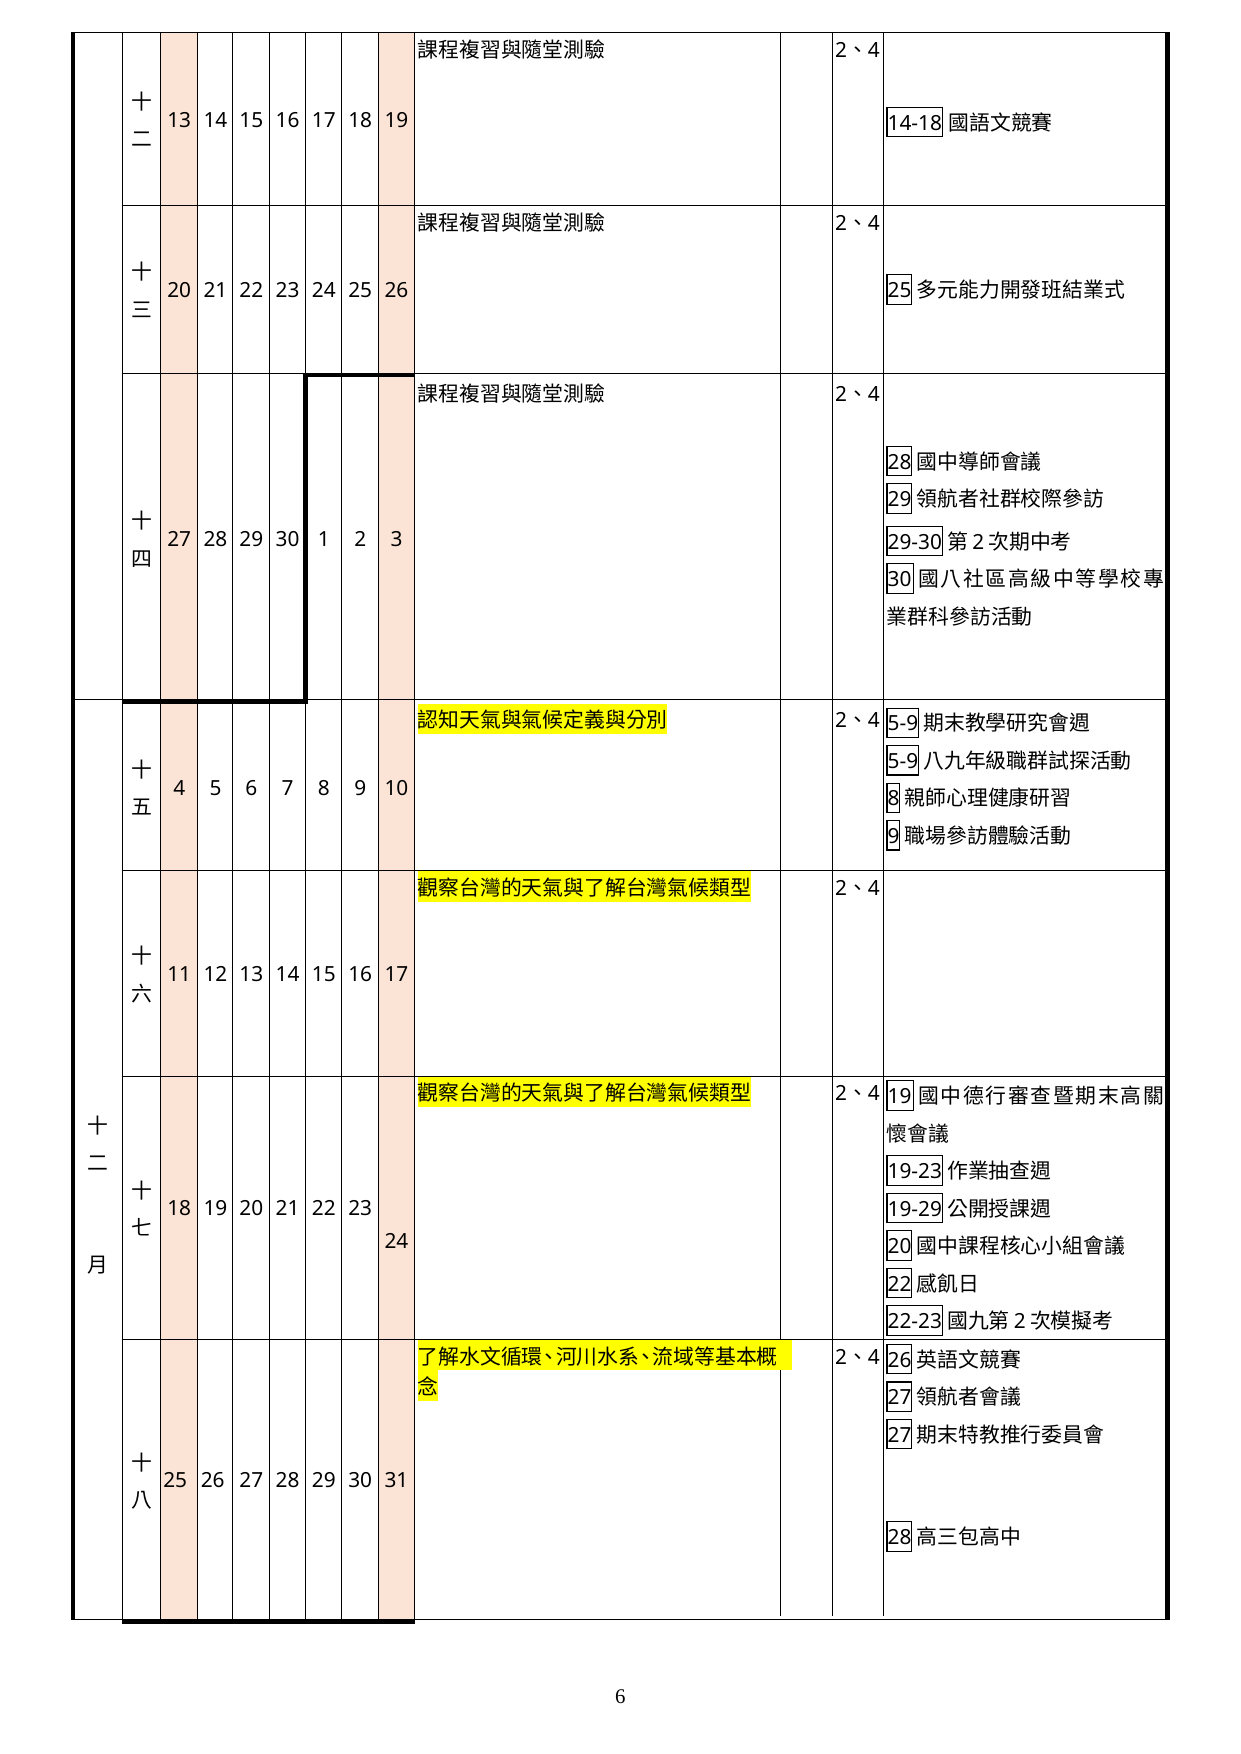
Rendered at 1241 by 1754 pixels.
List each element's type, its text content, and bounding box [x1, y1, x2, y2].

table_cell 5-9期末教學研究會週 5-9八九年級職群試探活動 8親師心理健康研習 9職場參訪體驗活動 [884, 700, 1165, 870]
table_cell 6 [233, 704, 269, 870]
table_cell 課程複習與隨堂測驗 [415, 206, 780, 373]
table_cell 19 [379, 33, 414, 205]
table_cell 十 二 月 [75, 700, 122, 1619]
table_cell 十 六 [123, 871, 160, 1076]
table_cell [75, 33, 122, 699]
table_cell 16 [270, 33, 305, 205]
table_cell [781, 374, 832, 699]
table_cell [780, 1340, 832, 1619]
table_cell 課程複習與隨堂測驗 [415, 374, 780, 699]
table_cell 20 [233, 1077, 269, 1339]
table_cell 21 [270, 1077, 305, 1339]
table_cell 23 [342, 1077, 378, 1339]
table_cell 認知天氣與氣候定義與分別 [415, 700, 780, 870]
table_cell 十二 [123, 33, 160, 205]
table_cell 30 [270, 374, 303, 699]
table_cell 9 [342, 700, 378, 870]
table_cell 13 [233, 871, 269, 1076]
table_cell 14 [198, 33, 232, 205]
table_cell 30 [342, 1340, 378, 1396]
table_cell 28 [270, 1340, 305, 1619]
table_cell 4 [161, 704, 197, 870]
table_cell 28國中導師會議 29領航者社群校際參訪 29-30第2次期中考 30國八社區高級中等學校專業群科參訪活動 [884, 374, 1165, 699]
table_cell 23 [270, 206, 305, 373]
table_cell 25 [161, 1340, 197, 1619]
table_cell 16 [342, 871, 378, 1076]
table_cell 19國中德行審查暨期末高關懷會議 19-23作業抽查週 19-29公開授課週 20國中課程核心小組會議 22感飢日 22-23國九第2次模擬考 [884, 1077, 1165, 1339]
table_cell 10 [379, 700, 414, 870]
table_cell 觀察台灣的天氣與了解台灣氣候類型 [415, 871, 780, 1076]
table_cell 29 [306, 1340, 341, 1619]
table_cell 27 [233, 1340, 269, 1619]
table_cell 觀察台灣的天氣與了解台灣氣候類型 [415, 1077, 780, 1339]
table_cell 25 [342, 206, 378, 373]
table_cell 8 [306, 700, 341, 870]
table_cell 13 [161, 33, 197, 205]
table_cell 29 [233, 374, 269, 699]
table_cell 12 [198, 871, 232, 1076]
table_cell 25多元能力開發班結業式 [884, 206, 1165, 373]
table_cell 11 [161, 871, 197, 1076]
table_cell 5 [198, 704, 232, 870]
table_cell 十四 [123, 374, 160, 699]
table_cell 十 七 [123, 1077, 160, 1339]
table_cell 十三 [123, 206, 160, 373]
table_cell 14 [270, 871, 305, 1076]
table_cell 18 [342, 33, 378, 205]
table_cell 19 [198, 1077, 232, 1339]
table_cell 20 [161, 206, 197, 373]
table_cell 26英語文競賽 27領航者會議 27期末特教推行委員會 28高三包高中 [884, 1340, 1165, 1619]
table_cell 22 [233, 206, 269, 373]
table_cell 十五 [123, 704, 160, 870]
table_cell 十 八 [123, 1340, 160, 1619]
table_cell 2、4 [833, 206, 883, 373]
table_cell 2、4 [832, 1340, 884, 1619]
table_cell [781, 33, 832, 205]
table_cell 7 [270, 704, 305, 870]
table_cell [781, 871, 832, 1076]
table_cell 24 [306, 206, 341, 373]
table_cell 3 [379, 377, 414, 699]
table_cell 了解水文循環、河川水系、流域等基本概念 [415, 1340, 780, 1619]
table_cell 15 [233, 33, 269, 205]
table_cell 2、4 [833, 700, 883, 870]
table_cell 31 [379, 1340, 414, 1619]
table_cell [781, 1077, 832, 1339]
table_cell 30 [342, 1563, 378, 1619]
table_cell [781, 206, 832, 373]
table_cell [884, 871, 1165, 1076]
table_cell 26 [379, 206, 414, 373]
table_cell 21 [198, 206, 232, 373]
table_cell 2、4 [833, 374, 883, 699]
table_cell 24 [379, 1077, 414, 1339]
table_cell 1 [308, 377, 341, 699]
table_cell 17 [379, 871, 414, 1076]
table_cell 18 [161, 1077, 197, 1339]
table_cell 14-18 國語文競賽 [884, 33, 1165, 205]
table_cell 2、4 [833, 33, 883, 205]
table_cell 2 [342, 377, 378, 699]
table_cell 2、4 [833, 1077, 883, 1339]
table_cell 17 [306, 33, 341, 205]
table_cell 2、4 [833, 871, 883, 1076]
table_cell 15 [306, 871, 341, 1076]
table_cell 課程複習與隨堂測驗 [415, 33, 780, 205]
table_cell 28 [198, 374, 232, 699]
table_cell 27 [161, 374, 197, 699]
table_cell 26 [198, 1340, 232, 1619]
table_cell 22 [306, 1077, 341, 1339]
table_cell [781, 700, 832, 870]
